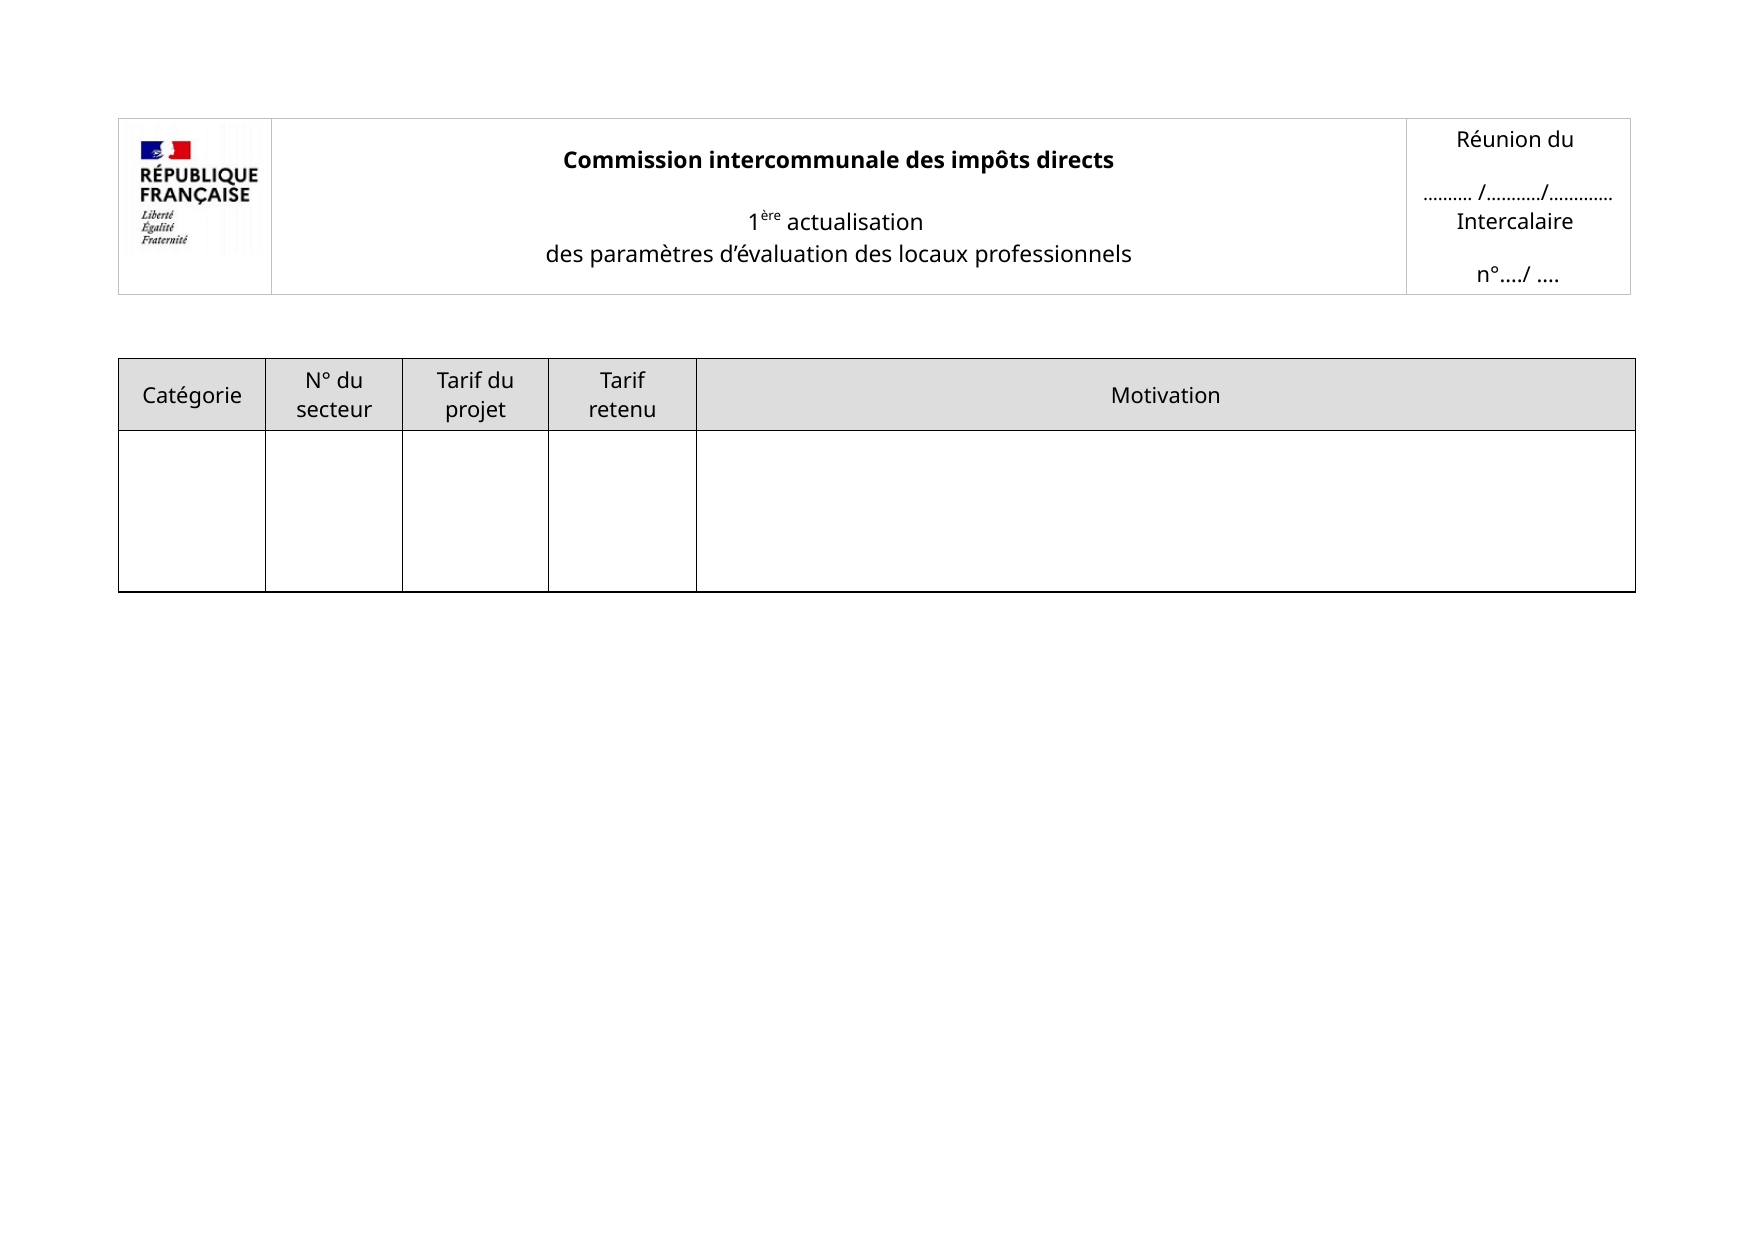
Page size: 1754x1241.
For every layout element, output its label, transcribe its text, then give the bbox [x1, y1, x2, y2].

table_cell [697, 431, 1635, 591]
table_header Tarif du projet [403, 359, 548, 430]
table_cell [549, 431, 696, 591]
table_cell [403, 431, 548, 591]
table_header Motivation [697, 359, 1635, 430]
table_cell [266, 431, 402, 591]
table_header Catégorie [119, 359, 265, 430]
picture [123, 123, 268, 254]
table_header N° du secteur [266, 359, 402, 430]
table_header Tarif retenu [549, 359, 696, 430]
table_cell [119, 431, 265, 591]
